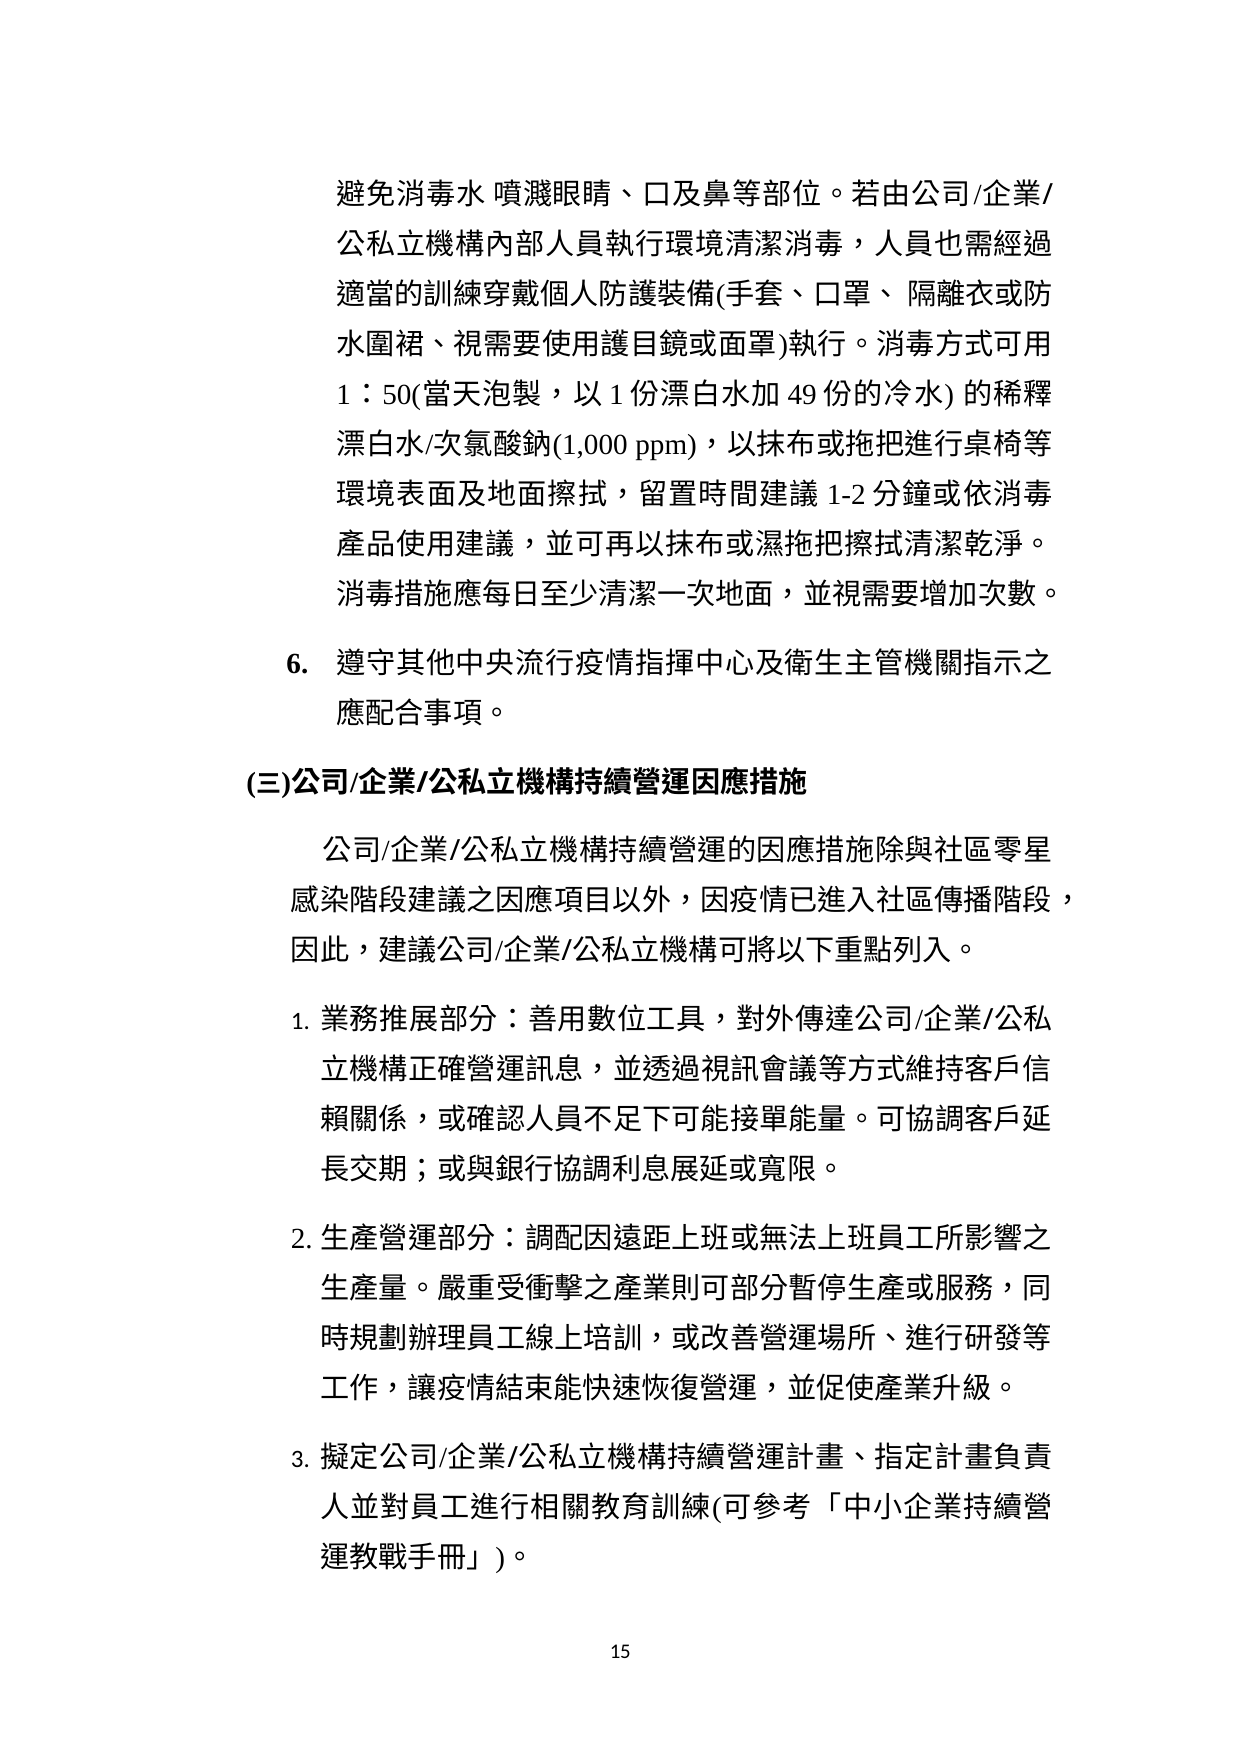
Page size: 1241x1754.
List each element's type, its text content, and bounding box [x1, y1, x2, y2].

subtitle 公司/企業/公私立機構持續營運因應措施 [246, 752, 1053, 802]
list 擬定公司/企業/公私立機構持續營運計畫、指定計畫負責人並對員工進行相關教育訓練(可參考「中小企業持續營運教戰手冊」)。 [291, 1427, 1053, 1577]
list 遵守其他中央流行疫情指揮中心及衛生主管機關指示之應配合事項。 [286, 633, 1053, 733]
list 進行工作場所之環境消毒：環境清潔消毒工作若外包清潔公司/企業，負責環境清消的人員需經過適當的訓練，執行清潔消毒工作的人員應穿戴個人防護裝備(手套、口罩、 隔離衣或防水圍裙、視需要使用護目鏡或面罩)，以避免消毒水 噴濺眼睛、口及鼻等部位。若由公司/企業/公私立機構內部人員執行環境清潔消毒，人員也需經過適當的訓練穿戴個人防護裝備(手套、口罩、 隔離衣或防水圍裙、視需要使用護目鏡或面罩)執行。消毒方式可用1：50(當天泡製，以1份漂白水加49份的冷水) 的稀釋漂白水/次氯酸鈉(1,000 ppm)，以抹布或拖把進行桌椅等環境表面及地面擦拭，留置時間建議1-2分鐘或依消毒產品使用建議，並可再以抹布或濕拖把擦拭清潔乾淨。消毒措施應每日至少清潔一次地面，並視需要增加次數。 [286, 164, 1053, 614]
text 公司/企業/公私立機構持續營運的因應措施除與社區零星感染階段建議之因應項目以外，因疫情已進入社區傳播階段，因此，建議公司/企業/公私立機構可將以下重點列入。 [291, 821, 1053, 971]
list 業務推展部分：善用數位工具，對外傳達公司/企業/公私立機構正確營運訊息，並透過視訊會議等方式維持客戶信賴關係，或確認人員不足下可能接單能量。可協調客戶延長交期；或與銀行協調利息展延或寬限。 [291, 989, 1053, 1189]
list 生產營運部分：調配因遠距上班或無法上班員工所影響之生產量。嚴重受衝擊之產業則可部分暫停生產或服務，同時規劃辦理員工線上培訓，或改善營運場所、進行研發等工作，讓疫情結束能快速恢復營運，並促使產業升級。 [291, 1208, 1053, 1408]
